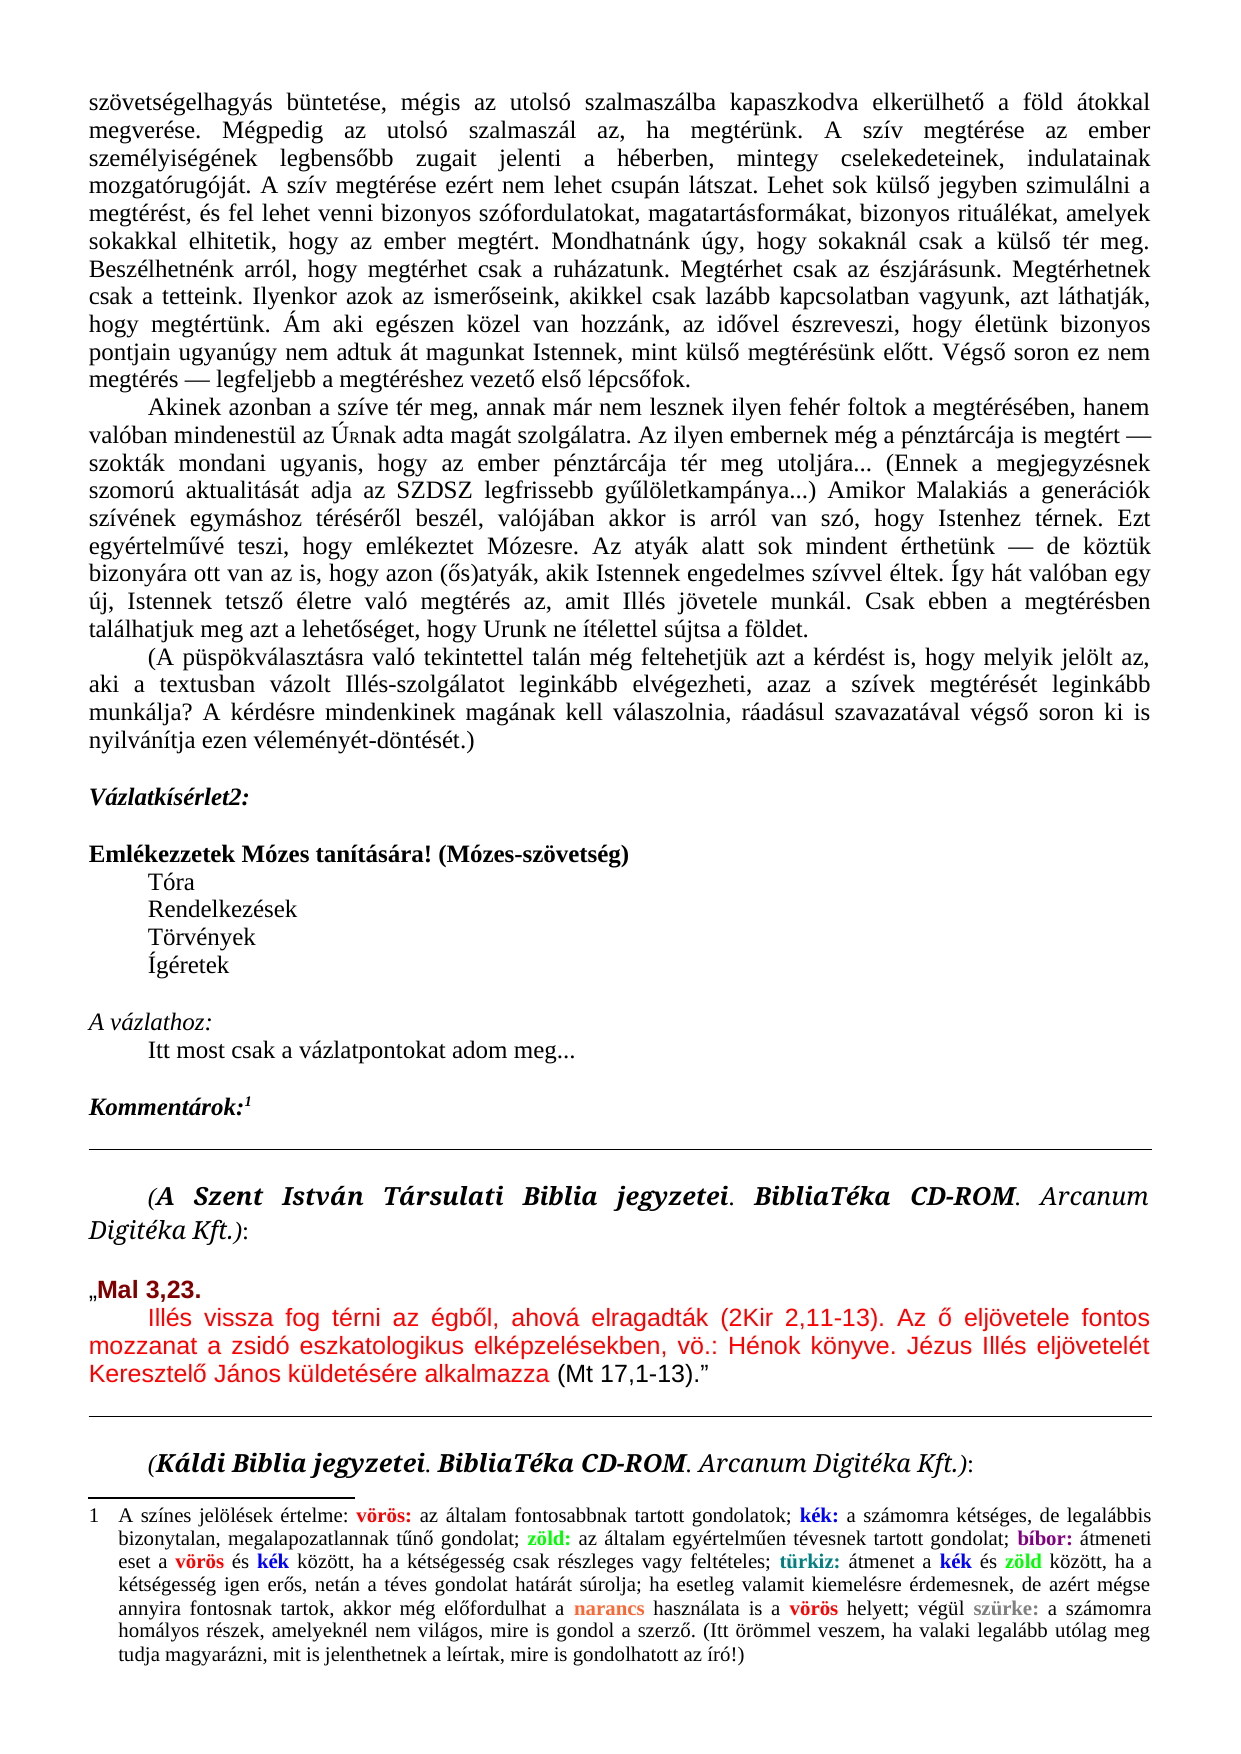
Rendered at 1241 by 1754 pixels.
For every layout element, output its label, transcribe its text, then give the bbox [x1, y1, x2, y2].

text Ígéretek [88, 951, 1152, 979]
text Törvények [88, 923, 1152, 951]
text Kommentárok: [88, 1093, 1152, 1121]
text Vázlatkísérlet2: [88, 783, 1152, 811]
text A vázlathoz: [88, 1008, 1152, 1036]
text Tóra [88, 868, 1152, 896]
text szövetségelhagyás büntetése, mégis az utolsó szalmaszálba kapaszkodva elkerülhető a föld átokkal megverése. Mégpedig az utolsó szalmaszál az, ha megtérünk. A szív megtérése az ember személyiségének legbensőbb zugait jelenti a héberben, mintegy cselekedeteinek, indulatainak mozgatórugóját. A szív megtérése ezért nem lehet csupán látszat. Lehet sok külső jegyben szimulálni a megtérést, és fel lehet venni bizonyos szófordulatokat, magatartásformákat, bizonyos rituálékat, amelyek sokakkal elhitetik, hogy az ember megtért. Mondhatnánk úgy, hogy sokaknál csak a külső tér meg. Beszélhetnénk arról, hogy megtérhet csak a ruházatunk. Megtérhet csak az észjárásunk. Megtérhetnek csak a tetteink. Ilyenkor azok az ismerőseink, akikkel csak lazább kapcsolatban vagyunk, azt láthatják, hogy megtértünk. Ám aki egészen közel van hozzánk, az idővel észreveszi, hogy életünk bizonyos pontjain ugyanúgy nem adtuk át magunkat Istennek, mint külső megtérésünk előtt. Végső soron ez nem megtérés — legfeljebb a megtéréshez vezető első lépcsőfok. [88, 88, 1152, 393]
text A színes jelölések értelme: vörös: az általam fontosabbnak tartott gondolatok; kék: a számomra kétséges, de legalábbis bizonytalan, megalapozatlannak tűnő gondolat; zöld: az általam egyértelműen tévesnek tartott gondolat; bíbor: átmeneti eset a vörös és kék között, ha a kétségesség csak részleges vagy feltételes; türkiz: átmenet a kék és zöld között, ha a kétségesség igen erős, netán a téves gondolat határát súrolja; ha esetleg valamit kiemelésre érdemesnek, de azért mégse annyira fontosnak tartok, akkor még előfordulhat a narancs használata is a vörös helyett; végül szürke: a számomra homályos részek, amelyeknél nem világos, mire is gondol a szerző. (Itt örömmel veszem, ha valaki legalább utólag meg tudja magyarázni, mit is jelenthetnek a leírtak, mire is gondolhatott az író!) [88, 1504, 1152, 1665]
text Emlékezzetek Mózes tanítására! (Mózes-szövetség) [88, 840, 1152, 868]
text Rendelkezések [88, 896, 1152, 923]
text Akinek azonban a szíve tér meg, annak már nem lesznek ilyen fehér foltok a megtérésében, hanem valóban mindenestül az Úrnak adta magát szolgálatra. Az ilyen embernek még a pénztárcája is megtért — szokták mondani ugyanis, hogy az ember pénztárcája tér meg utoljára... (Ennek a megjegyzésnek szomorú aktualitását adja az SZDSZ legfrissebb gyűlöletkampánya...) Amikor Malakiás a generációk szívének egymáshoz téréséről beszél, valójában akkor is arról van szó, hogy Istenhez térnek. Ezt egyértelművé teszi, hogy emlékeztet Mózesre. Az atyák alatt sok mindent érthetünk — de köztük bizonyára ott van az is, hogy azon (ős)atyák, akik Istennek engedelmes szívvel éltek. Így hát valóban egy új, Istennek tetsző életre való megtérés az, amit Illés jövetele munkál. Csak ebben a megtérésben találhatjuk meg azt a lehetőséget, hogy Urunk ne ítélettel sújtsa a földet. [88, 393, 1152, 643]
text (A Szent István Társulati Biblia jegyzetei. BibliaTéka CD-ROM. Arcanum Digitéka Kft.): [88, 1178, 1152, 1246]
text Itt most csak a vázlatpontokat adom meg... [88, 1036, 1152, 1064]
text (A püspökválasztásra való tekintettel talán még feltehetjük azt a kérdést is, hogy melyik jelölt az, aki a textusban vázolt Illés-szolgálatot leginkább elvégezheti, azaz a szívek megtérését leginkább munkálja? A kérdésre mindenkinek magának kell válaszolnia, ráadásul szavazatával végső soron ki is nyilvánítja ezen véleményét-döntését.) [88, 643, 1152, 753]
text (Káldi Biblia jegyzetei. BibliaTéka CD-ROM. Arcanum Digitéka Kft.): [88, 1446, 1152, 1479]
text Illés vissza fog térni az égből, ahová elragadták (2Kir 2,11-13). Az ő eljövetele fontos mozzanat a zsidó eszkatologikus elképzelésekben, vö.: Hénok könyve. Jézus Illés eljövetelét Keresztelő János küldetésére alkalmazza (Mt 17,1-13).” [88, 1304, 1152, 1388]
text „Mal 3,23. [88, 1276, 1152, 1304]
